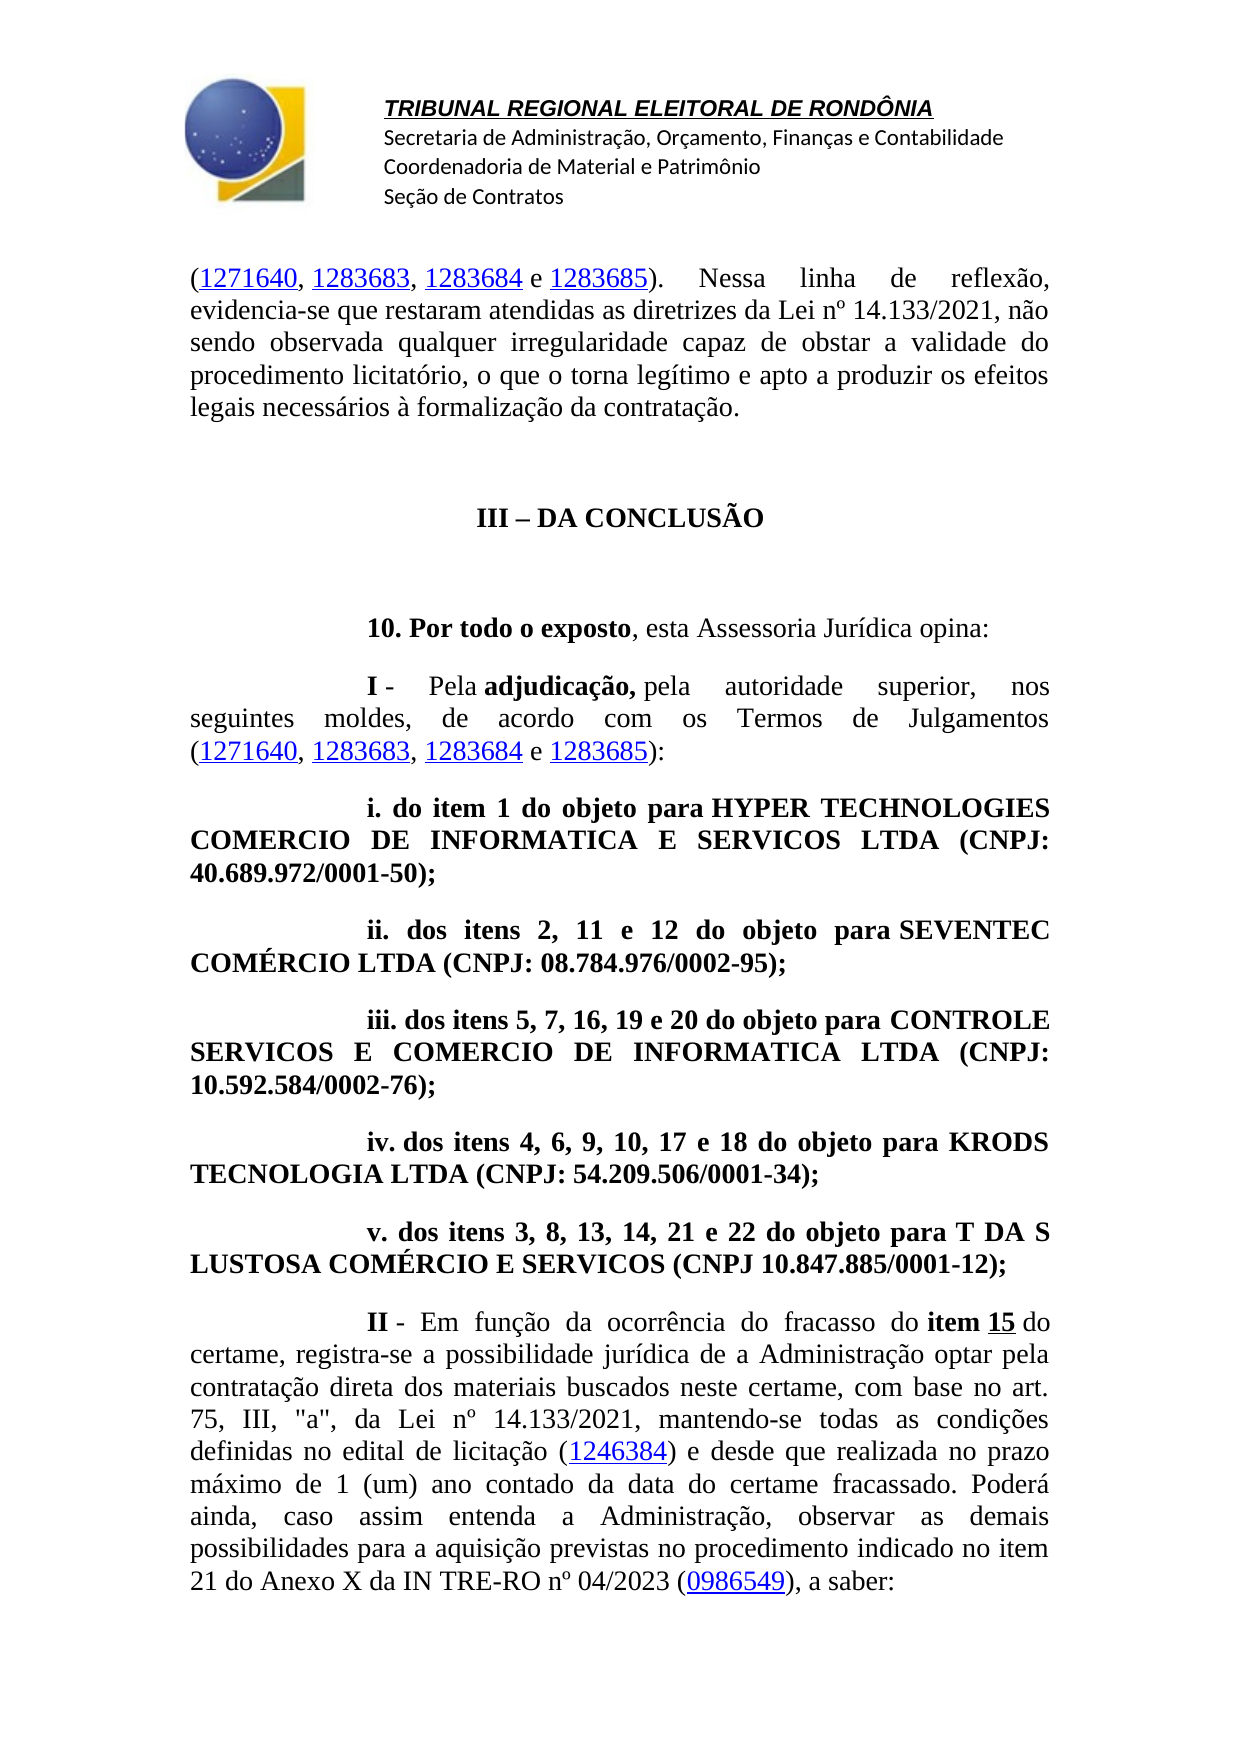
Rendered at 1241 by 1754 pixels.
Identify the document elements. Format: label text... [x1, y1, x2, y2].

text v. dos itens 3, 8, 13, 14, 21 e 22 do objeto para T DA S LUSTOSA COMÉRCIO E SERVICOS (CNPJ 10.847.885/0001-12); [190, 1215, 1051, 1280]
text ii. dos itens 2, 11 e 12 do objeto para SEVENTEC COMÉRCIO LTDA (CNPJ: 08.784.976/0002-95); [190, 913, 1051, 978]
text 10. Por todo o exposto, esta Assessoria Jurídica opina: [190, 611, 1051, 644]
text I - Pela adjudicação, pela autoridade superior, nos seguintes moldes, de acordo com os Termos de Julgamentos (1271640, 1283683, 1283684 e 1283685): [190, 669, 1051, 766]
text (1271640, 1283683, 1283684 e 1283685). Nessa linha de reflexão, evidencia-se que restaram atendidas as diretrizes da Lei nº 14.133/2021, não sendo observada qualquer irregularidade capaz de obstar a validade do procedimento licitatório, o que o torna legítimo e apto a produzir os efeitos legais necessários à formalização da contratação. [190, 261, 1051, 423]
text III – DA CONCLUSÃO [190, 501, 1051, 533]
text i. do item 1 do objeto para HYPER TECHNOLOGIES COMERCIO DE INFORMATICA E SERVICOS LTDA (CNPJ: 40.689.972/0001-50); [190, 791, 1051, 888]
text iv. dos itens 4, 6, 9, 10, 17 e 18 do objeto para KRODS TECNOLOGIA LTDA (CNPJ: 54.209.506/0001-34); [190, 1125, 1051, 1190]
text II - Em função da ocorrência do fracasso do item 15 do certame, registra-se a possibilidade jurídica de a Administração optar pela contratação direta dos materiais buscados neste certame, com base no art. 75, III, "a", da Lei nº 14.133/2021, mantendo-se todas as condições definidas no edital de licitação (1246384) e desde que realizada no prazo máximo de 1 (um) ano contado da data do certame fracassado. Poderá ainda, caso assim entenda a Administração, observar as demais possibilidades para a aquisição previstas no procedimento indicado no item 21 do Anexo X da IN TRE-RO nº 04/2023 (0986549), a saber: [190, 1305, 1051, 1596]
text iii. dos itens 5, 7, 16, 19 e 20 do objeto para CONTROLE SERVICOS E COMERCIO DE INFORMATICA LTDA (CNPJ: 10.592.584/0002-76); [190, 1003, 1051, 1100]
